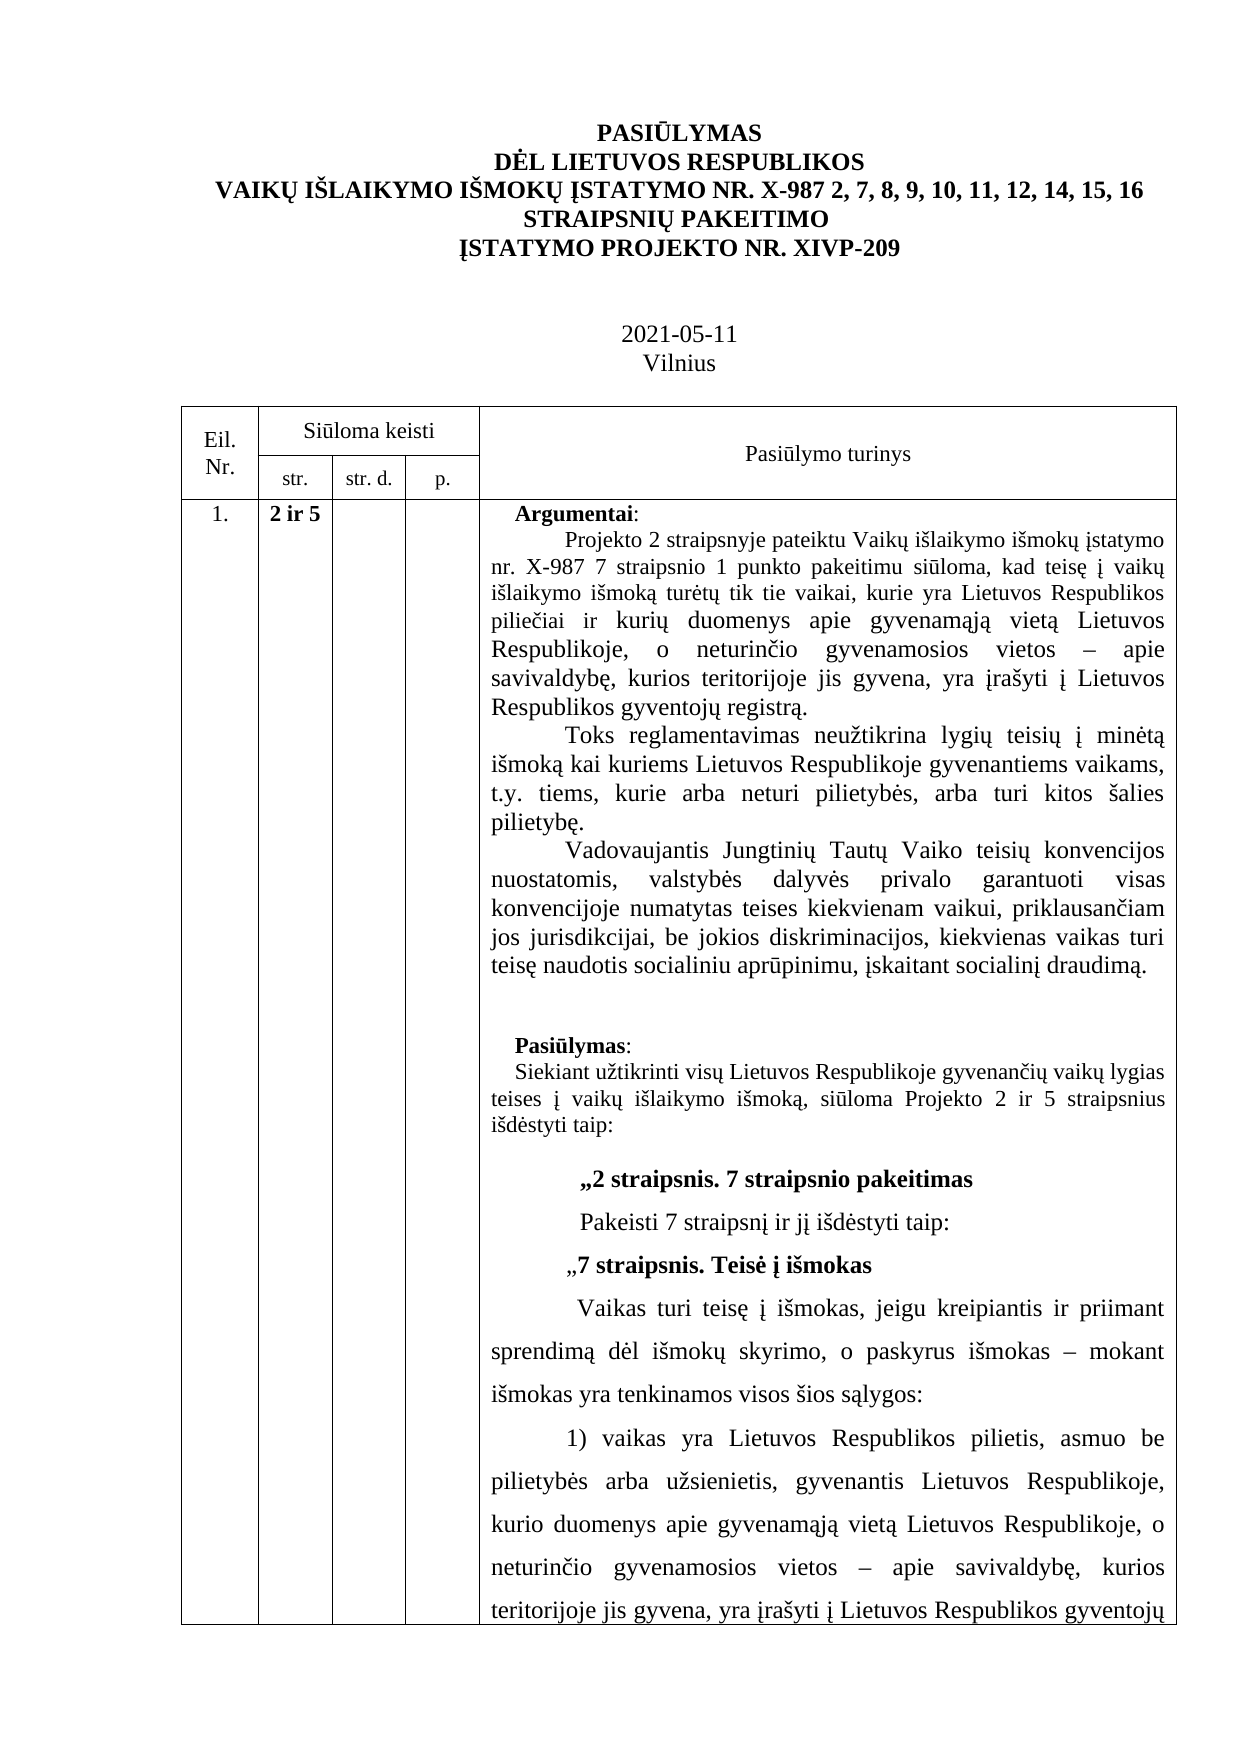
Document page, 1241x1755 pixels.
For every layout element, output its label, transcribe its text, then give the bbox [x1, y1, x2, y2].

text Vilnius [177, 348, 1181, 377]
text VAIKŲ IŠLAIKYMO IŠMOKŲ ĮSTATYMO NR. X-987 2, 7, 8, 9, 10, 11, 12, 14, 15, 16 STRAIPSNIŲ PAKEITIMO [177, 176, 1181, 233]
text 2021-05-11 [177, 319, 1181, 348]
table_cell p. [406, 456, 479, 499]
text PASIŪLYMAS [177, 118, 1181, 147]
text ĮSTATYMO PROJEKTO NR. XIVP-209 [177, 233, 1181, 262]
table_header Eil. Nr. [182, 407, 258, 499]
table_cell Argumentai: Projekto 2 straipsnyje pateiktu Vaikų išlaikymo išmokų įstatymo nr. X-987 7 straipsnio 1 punkto pakeitimu siūloma, kad teisę į vaikų išlaikymo išmoką turėtų tik tie vaikai, kurie yra Lietuvos Respublikos piliečiai ir kurių duomenys apie gyvenamąją vietą Lietuvos Respublikoje, o neturinčio gyvenamosios vietos – apie savivaldybę, kurios teritorijoje jis gyvena, yra įrašyti į Lietuvos Respublikos gyventojų registrą. Toks reglamentavimas neužtikrina lygių teisių į minėtą išmoką kai kuriems Lietuvos Respublikoje gyvenantiems vaikams, t.y. tiems, kurie arba neturi pilietybės, arba turi kitos šalies pilietybę. Vadovaujantis Jungtinių Tautų Vaiko teisių konvencijos nuostatomis, valstybės dalyvės privalo garantuoti visas konvencijoje numatytas teises kiekvienam vaikui, priklausančiam jos jurisdikcijai, be jokios diskriminacijos, kiekvienas vaikas turi teisę naudotis socialiniu aprūpinimu, įskaitant socialinį draudimą. Pasiūlymas: Siekiant užtikrinti visų Lietuvos Respublikoje gyvenančių vaikų lygias teises į vaikų išlaikymo išmoką, siūloma Projekto 2 ir 5 straipsnius išdėstyti taip: „2 straipsnis. 7 straipsnio pakeitimas Pakeisti 7 straipsnį ir jį išdėstyti taip: „7 straipsnis. Teisė į išmokas Vaikas turi teisę į išmokas, jeigu kreipiantis ir priimant sprendimą dėl išmokų skyrimo, o paskyrus išmokas – mokant išmokas yra tenkinamos visos šios sąlygos: 1) vaikas yra Lietuvos Respublikos pilietis, asmuo be pilietybės arba užsienietis, gyvenantis Lietuvos Respublikoje, kurio duomenys apie gyvenamąją vietą Lietuvos Respublikoje, o neturinčio gyvenamosios vietos – apie savivaldybę, kurios teritorijoje jis gyvena, yra įrašyti į Lietuvos Respublikos gyventojų [480, 500, 1176, 1624]
text DĖL LIETUVOS RESPUBLIKOS [177, 147, 1181, 176]
table_cell 1. [182, 500, 258, 1624]
table_cell str. [259, 456, 332, 499]
table_header Siūloma keisti [259, 407, 479, 455]
table_cell [406, 500, 479, 1624]
table_cell 2 ir 5 [259, 500, 332, 1624]
table_cell [333, 500, 405, 1624]
table_header Pasiūlymo turinys [480, 407, 1176, 499]
table_cell str. d. [333, 456, 405, 499]
